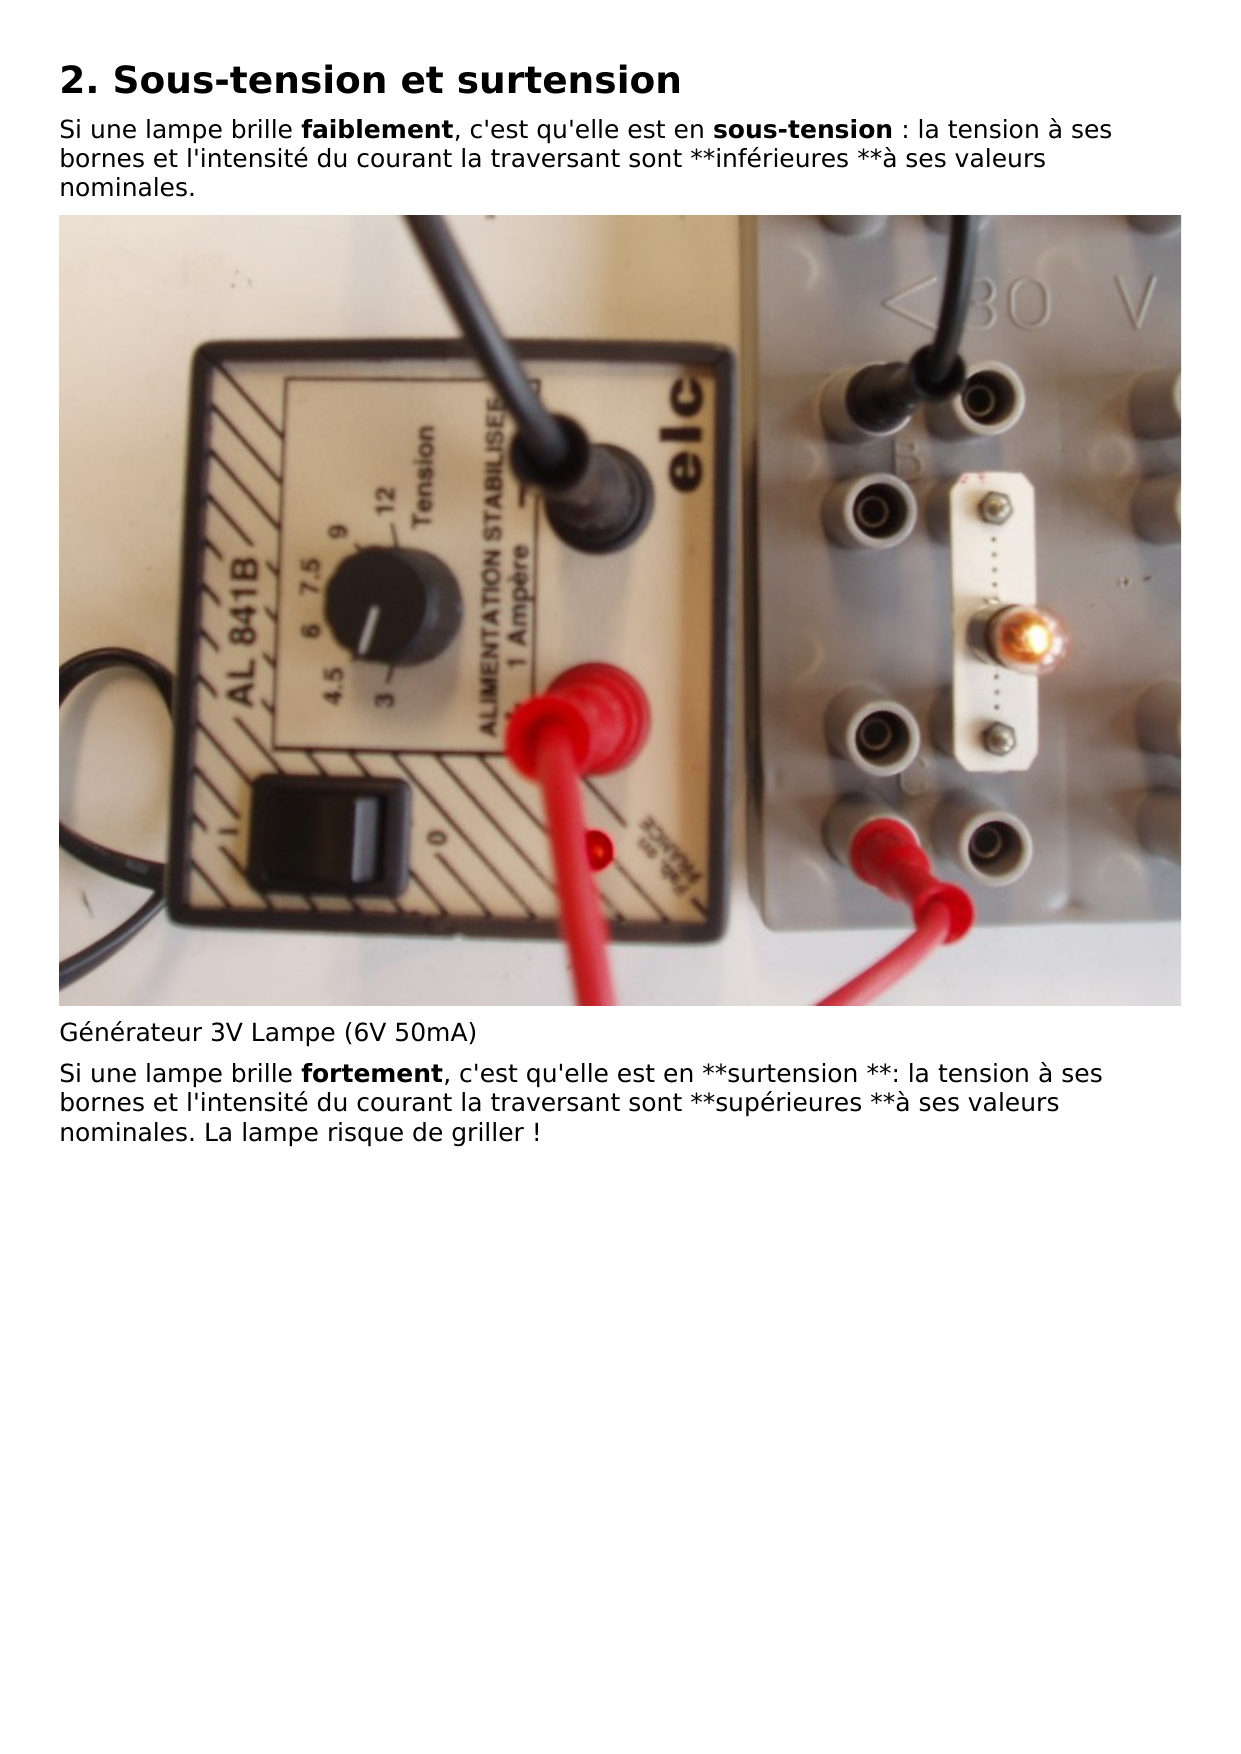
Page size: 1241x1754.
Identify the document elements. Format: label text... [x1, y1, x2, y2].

picture [59, 215, 1182, 1006]
subtitle 2. Sous-tension et surtension [59, 59, 1181, 103]
text Générateur 3V Lampe (6V 50mA) [59, 1018, 1181, 1047]
text Si une lampe brille fortement, c'est qu'elle est en **surtension **: la tension à ses bornes et l'intensité du courant la traversant sont **supérieures **à ses valeurs nominales. La lampe risque de griller ! [59, 1059, 1181, 1147]
text Si une lampe brille faiblement, c'est qu'elle est en sous-tension : la tension à ses bornes et l'intensité du courant la traversant sont **inférieures **à ses valeurs nominales. [59, 115, 1181, 203]
